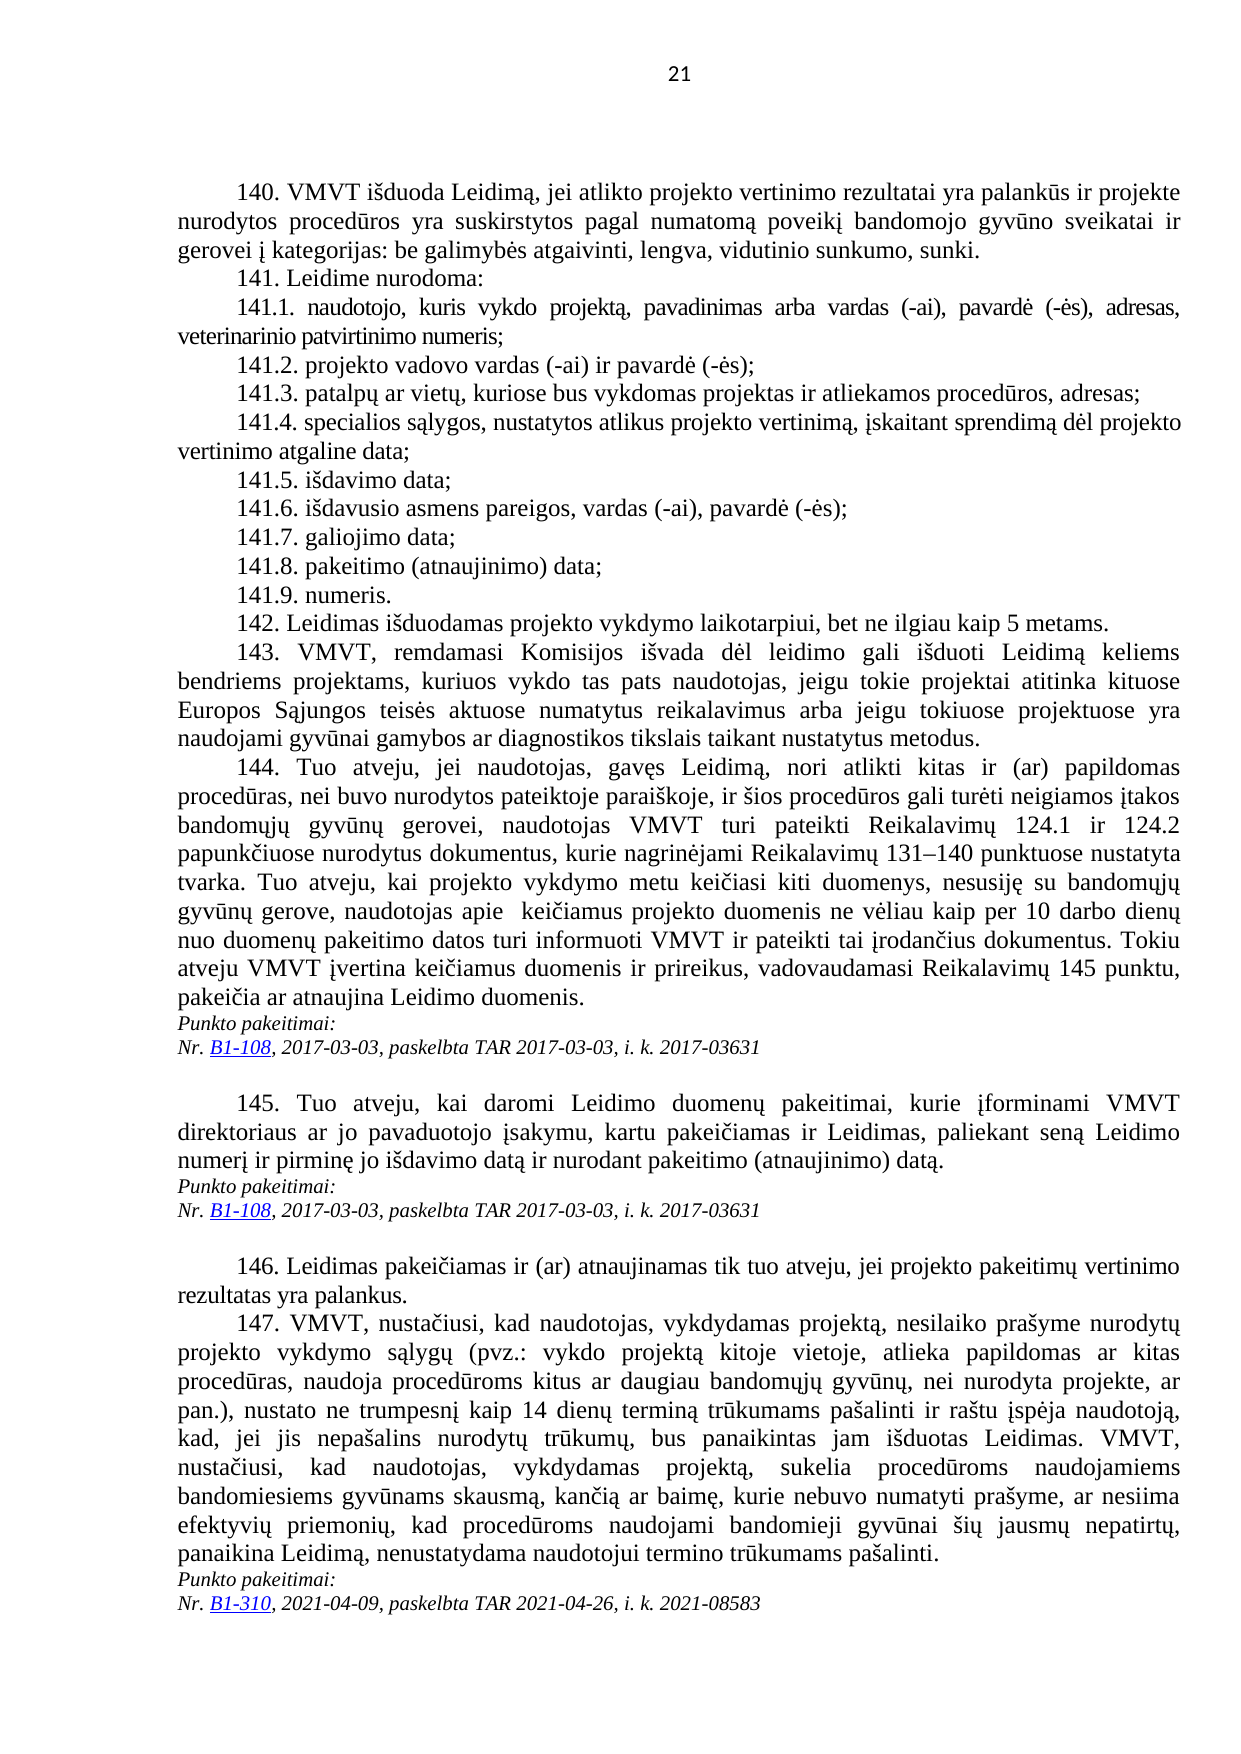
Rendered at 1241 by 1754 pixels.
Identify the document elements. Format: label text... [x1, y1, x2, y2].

text 141.2. projekto vadovo vardas (-ai) ir pavardė (-ės); [177, 350, 1181, 378]
text 141.1. naudotojo, kuris vykdo projektą, pavadinimas arba vardas (-ai), pavardė (-ės), adresas, veterinarinio patvirtinimo numeris; [177, 292, 1181, 350]
text 146. Leidimas pakeičiamas ir (ar) atnaujinamas tik tuo atveju, jei projekto pakeitimų vertinimo rezultatas yra palankus. [177, 1251, 1181, 1308]
text 141.7. galiojimo data; [177, 522, 1181, 551]
text Punkto pakeitimai: [177, 1567, 1181, 1591]
text 140. VMVT išduoda Leidimą, jei atlikto projekto vertinimo rezultatai yra palankūs ir projekte nurodytos procedūros yra suskirstytos pagal numatomą poveikį bandomojo gyvūno sveikatai ir gerovei į kategorijas: be galimybės atgaivinti, lengva, vidutinio sunkumo, sunki. [177, 177, 1181, 263]
text 147. VMVT, nustačiusi, kad naudotojas, vykdydamas projektą, nesilaiko prašyme nurodytų projekto vykdymo sąlygų (pvz.: vykdo projektą kitoje vietoje, atlieka papildomas ar kitas procedūras, naudoja procedūroms kitus ar daugiau bandomųjų gyvūnų, nei nurodyta projekte, ar pan.), nustato ne trumpesnį kaip 14 dienų terminą trūkumams pašalinti ir raštu įspėja naudotoją, kad, jei jis nepašalins nurodytų trūkumų, bus panaikintas jam išduotas Leidimas. VMVT, nustačiusi, kad naudotojas, vykdydamas projektą, sukelia procedūroms naudojamiems bandomiesiems gyvūnams skausmą, kančią ar baimę, kurie nebuvo numatyti prašyme, ar nesiima efektyvių priemonių, kad procedūroms naudojami bandomieji gyvūnai šių jausmų nepatirtų, panaikina Leidimą, nenustatydama naudotojui termino trūkumams pašalinti. [177, 1308, 1181, 1567]
text 141. Leidime nurodoma: [177, 263, 1181, 292]
text 142. Leidimas išduodamas projekto vykdymo laikotarpiui, bet ne ilgiau kaip 5 metams. [177, 608, 1181, 637]
text 144. Tuo atveju, jei naudotojas, gavęs Leidimą, nori atlikti kitas ir (ar) papildomas procedūras, nei buvo nurodytos pateiktoje paraiškoje, ir šios procedūros gali turėti neigiamos įtakos bandomųjų gyvūnų gerovei, naudotojas VMVT turi pateikti Reikalavimų 124.1 ir 124.2 papunkčiuose nurodytus dokumentus, kurie nagrinėjami Reikalavimų 131–140 punktuose nustatyta tvarka. Tuo atveju, kai projekto vykdymo metu keičiasi kiti duomenys, nesusiję su bandomųjų gyvūnų gerove, naudotojas apie keičiamus projekto duomenis ne vėliau kaip per 10 darbo dienų nuo duomenų pakeitimo datos turi informuoti VMVT ir pateikti tai įrodančius dokumentus. Tokiu atveju VMVT įvertina keičiamus duomenis ir prireikus, vadovaudamasi Reikalavimų 145 punktu, pakeičia ar atnaujina Leidimo duomenis. [177, 752, 1181, 1011]
text Punkto pakeitimai: [177, 1174, 1181, 1198]
text Nr. B1-310, 2021-04-09, paskelbta TAR 2021-04-26, i. k. 2021-08583 [177, 1591, 1181, 1615]
text 141.5. išdavimo data; [177, 465, 1181, 493]
text 141.4. specialios sąlygos, nustatytos atlikus projekto vertinimą, įskaitant sprendimą dėl projekto vertinimo atgaline data; [177, 407, 1181, 465]
text 145. Tuo atveju, kai daromi Leidimo duomenų pakeitimai, kurie įforminami VMVT direktoriaus ar jo pavaduotojo įsakymu, kartu pakeičiamas ir Leidimas, paliekant seną Leidimo numerį ir pirminę jo išdavimo datą ir nurodant pakeitimo (atnaujinimo) datą. [177, 1088, 1181, 1174]
text 143. VMVT, remdamasi Komisijos išvada dėl leidimo gali išduoti Leidimą keliems bendriems projektams, kuriuos vykdo tas pats naudotojas, jeigu tokie projektai atitinka kituose Europos Sąjungos teisės aktuose numatytus reikalavimus arba jeigu tokiuose projektuose yra naudojami gyvūnai gamybos ar diagnostikos tikslais taikant nustatytus metodus. [177, 637, 1181, 752]
text Punkto pakeitimai: [177, 1011, 1181, 1035]
text 141.8. pakeitimo (atnaujinimo) data; [177, 551, 1181, 580]
text Nr. B1-108, 2017-03-03, paskelbta TAR 2017-03-03, i. k. 2017-03631 [177, 1035, 1181, 1059]
text Nr. B1-108, 2017-03-03, paskelbta TAR 2017-03-03, i. k. 2017-03631 [177, 1198, 1181, 1222]
text 141.9. numeris. [177, 580, 1181, 608]
text 141.6. išdavusio asmens pareigos, vardas (-ai), pavardė (-ės); [177, 493, 1181, 522]
text 141.3. patalpų ar vietų, kuriose bus vykdomas projektas ir atliekamos procedūros, adresas; [177, 378, 1181, 407]
